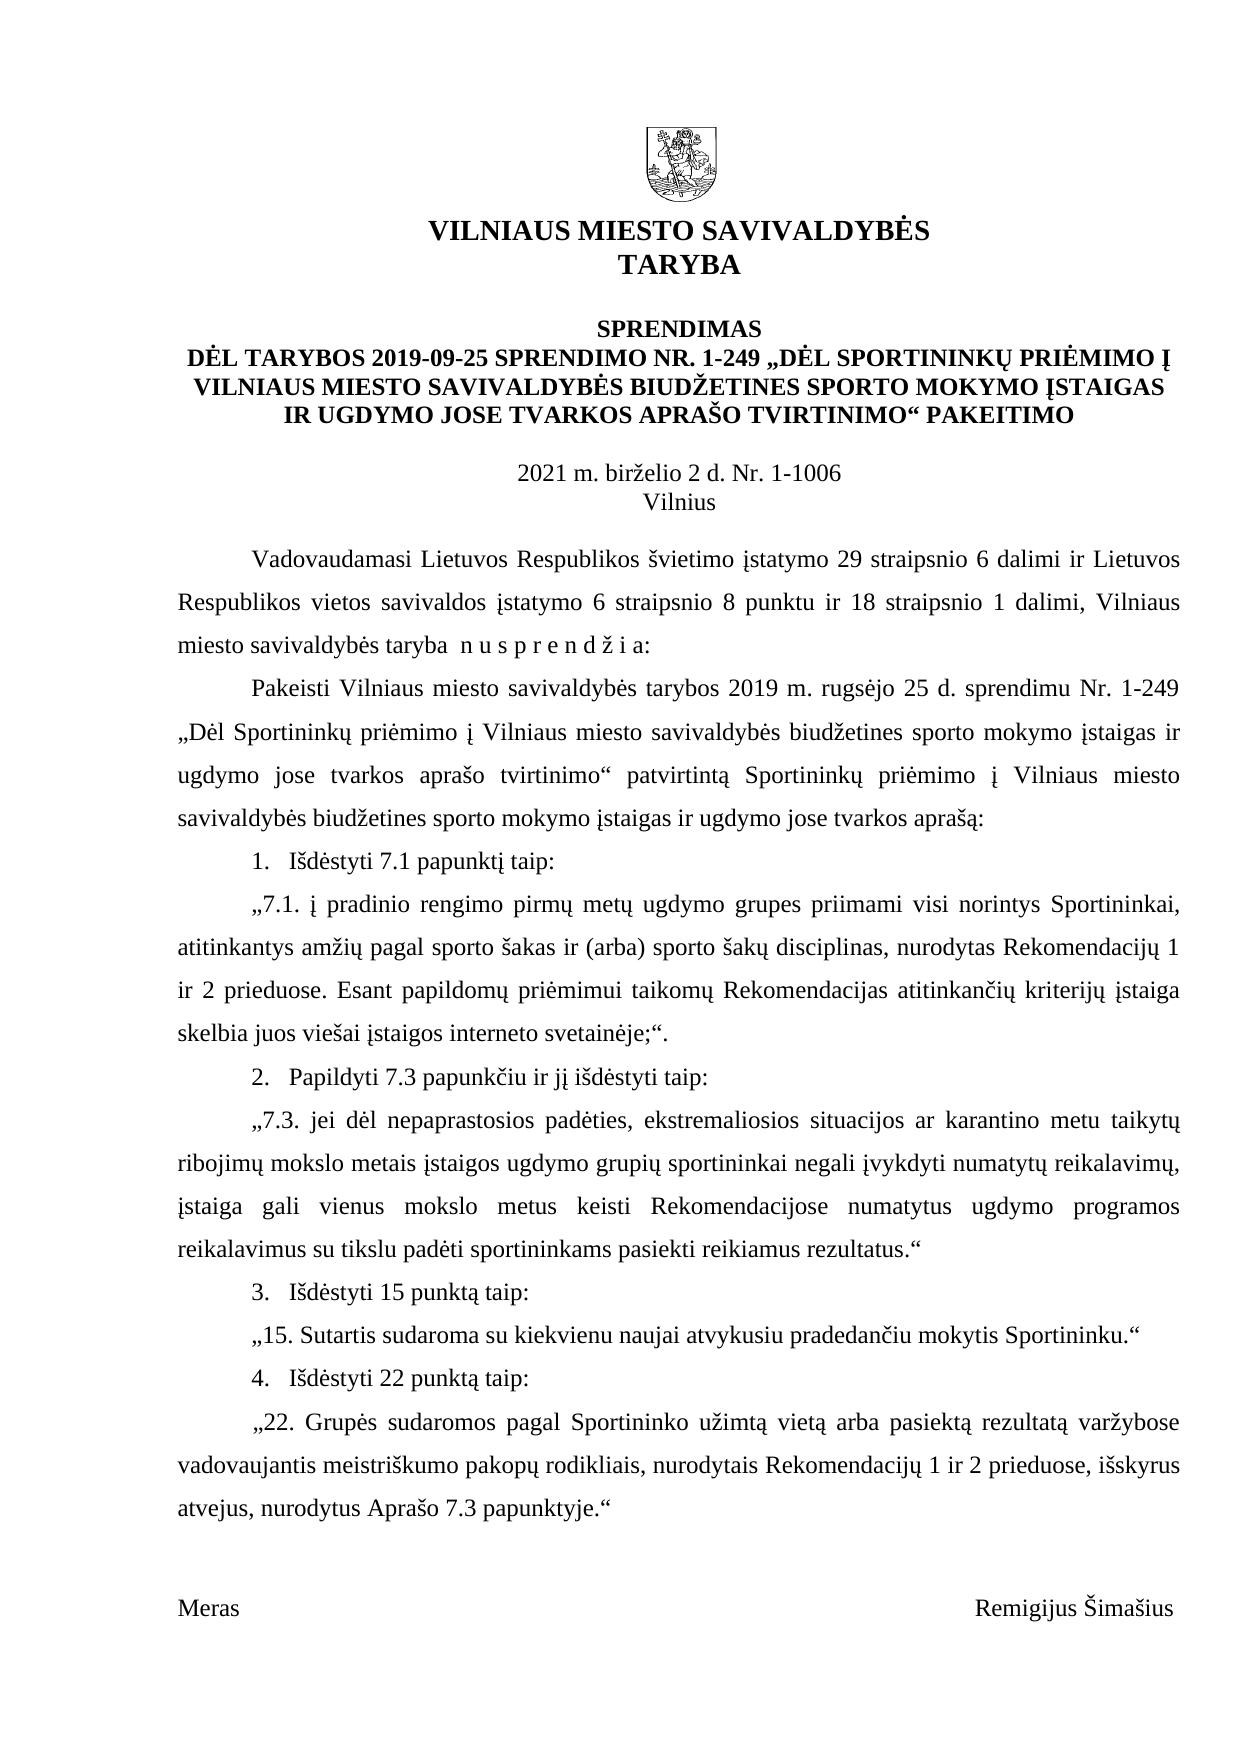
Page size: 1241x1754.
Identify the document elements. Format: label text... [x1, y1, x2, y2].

text SPRENDIMAS [177, 314, 1181, 343]
text „7.3. jei dėl nepaprastosios padėties, ekstremaliosios situacijos ar karantino metu taikytų ribojimų mokslo metais įstaigos ugdymo grupių sportininkai negali įvykdyti numatytų reikalavimų, įstaiga gali vienus mokslo metus keisti Rekomendacijose numatytus ugdymo programos reikalavimus su tikslu padėti sportininkams pasiekti reikiamus rezultatus.“ [177, 1105, 1181, 1263]
text 2. Papildyti 7.3 papunkčiu ir jį išdėstyti taip: [251, 1062, 1181, 1090]
text 2021 m. birželio 2 d. Nr. 1-1006 [177, 458, 1181, 487]
text 3. Išdėstyti 15 punktą taip: [251, 1277, 1181, 1306]
text 1. Išdėstyti 7.1 papunktį taip: [251, 846, 1181, 875]
text Meras Remigijus Šimašius [177, 1593, 1181, 1622]
text VILNIAUS MIESTO SAVIVALDYBĖS [177, 213, 1181, 247]
text „15. Sutartis sudaroma su kiekvienu naujai atvykusiu pradedančiu mokytis Sportininku.“ [177, 1320, 1181, 1349]
text Pakeisti Vilniaus miesto savivaldybės tarybos 2019 m. rugsėjo 25 d. sprendimu Nr. 1-249 „Dėl Sportininkų priėmimo į Vilniaus miesto savivaldybės biudžetines sporto mokymo įstaigas ir ugdymo jose tvarkos aprašo tvirtinimo“ patvirtintą Sportininkų priėmimo į Vilniaus miesto savivaldybės biudžetines sporto mokymo įstaigas ir ugdymo jose tvarkos aprašą: [177, 673, 1181, 832]
text „7.1. į pradinio rengimo pirmų metų ugdymo grupes priimami visi norintys Sportininkai, atitinkantys amžių pagal sporto šakas ir (arba) sporto šakų disciplinas, nurodytas Rekomendacijų 1 ir 2 prieduose. Esant papildomų priėmimui taikomų Rekomendacijas atitinkančių kriterijų įstaiga skelbia juos viešai įstaigos interneto svetainėje;“. [177, 889, 1181, 1047]
text „22. Grupės sudaromos pagal Sportininko užimtą vietą arba pasiektą rezultatą varžybose vadovaujantis meistriškumo pakopų rodikliais, nurodytais Rekomendacijų 1 ir 2 prieduose, išskyrus atvejus, nurodytus Aprašo 7.3 papunktyje.“ [177, 1407, 1181, 1522]
text DĖL TARYBOS 2019-09-25 SPRENDIMO NR. 1-249 „DĖL SPORTININKŲ PRIĖMIMO Į VILNIAUS MIESTO SAVIVALDYBĖS BIUDŽETINES SPORTO MOKYMO ĮSTAIGAS IR UGDYMO JOSE TVARKOS APRAŠO TVIRTINIMO“ PAKEITIMO [177, 343, 1181, 429]
text TARYBA [177, 247, 1181, 281]
text 4. Išdėstyti 22 punktą taip: [251, 1363, 1181, 1392]
text Vilnius [177, 487, 1181, 515]
text Vadovaudamasi Lietuvos Respublikos švietimo įstatymo 29 straipsnio 6 dalimi ir Lietuvos Respublikos vietos savivaldos įstatymo 6 straipsnio 8 punktu ir 18 straipsnio 1 dalimi, Vilniaus miesto savivaldybės taryba n u s p r e n d ž i a: [177, 544, 1181, 659]
